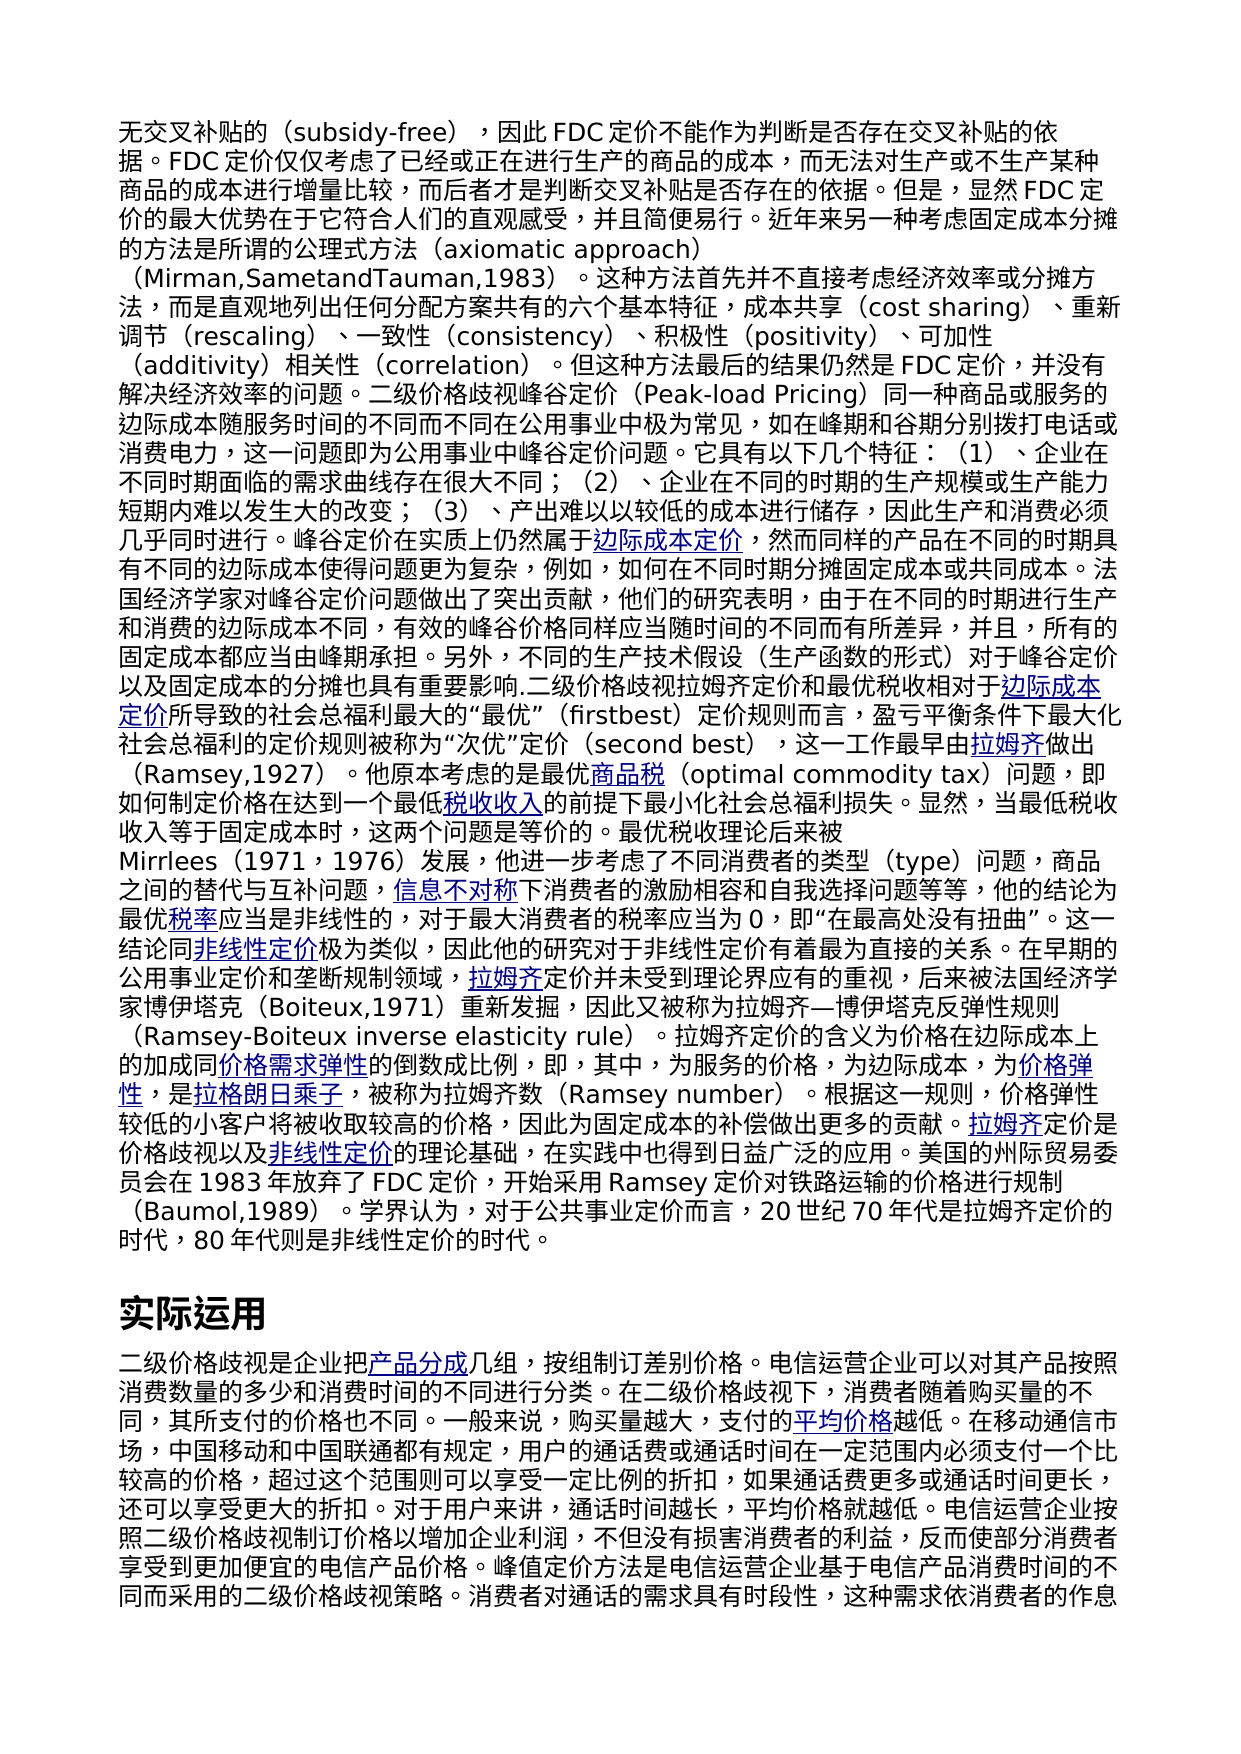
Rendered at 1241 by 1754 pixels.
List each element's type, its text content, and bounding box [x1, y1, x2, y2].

text 二级价格歧视是企业把产品分成几组，按组制订差别价格。电信运营企业可以对其产品按照消费数量的多少和消费时间的不同进行分类。在二级价格歧视下，消费者随着购买量的不同，其所支付的价格也不同。一般来说，购买量越大，支付的平均价格越低。在移动通信市场，中国移动和中国联通都有规定，用户的通话费或通话时间在一定范围内必须支付一个比较高的价格，超过这个范围则可以享受一定比例的折扣，如果通话费更多或通话时间更长，还可以享受更大的折扣。对于用户来讲，通话时间越长，平均价格就越低。电信运营企业按照二级价格歧视制订价格以增加企业利润，不但没有损害消费者的利益，反而使部分消费者享受到更加便宜的电信产品价格。峰值定价方法是电信运营企业基于电信产品消费时间的不同而采用的二级价格歧视策略。消费者对通话的需求具有时段性，这种需求依消费者的作息 [118, 1349, 1122, 1612]
subtitle 实际运用 [118, 1293, 1122, 1337]
text 无交叉补贴的（subsidy-free），因此FDC定价不能作为判断是否存在交叉补贴的依据。FDC定价仅仅考虑了已经或正在进行生产的商品的成本，而无法对生产或不生产某种商品的成本进行增量比较，而后者才是判断交叉补贴是否存在的依据。但是，显然FDC定价的最大优势在于它符合人们的直观感受，并且简便易行。近年来另一种考虑固定成本分摊的方法是所谓的公理式方法（axiomatic approach）（Mirman,SametandTauman,1983）。这种方法首先并不直接考虑经济效率或分摊方法，而是直观地列出任何分配方案共有的六个基本特征，成本共享（cost sharing）、重新调节（rescaling）、一致性（consistency）、积极性（positivity）、可加性（additivity）相关性（correlation）。但这种方法最后的结果仍然是FDC定价，并没有解决经济效率的问题。二级价格歧视峰谷定价（Peak-load Pricing）同一种商品或服务的边际成本随服务时间的不同而不同在公用事业中极为常见，如在峰期和谷期分别拨打电话或消费电力，这一问题即为公用事业中峰谷定价问题。它具有以下几个特征：（1）、企业在不同时期面临的需求曲线存在很大不同；（2）、企业在不同的时期的生产规模或生产能力短期内难以发生大的改变；（3）、产出难以以较低的成本进行储存，因此生产和消费必须几乎同时进行。峰谷定价在实质上仍然属于边际成本定价，然而同样的产品在不同的时期具有不同的边际成本使得问题更为复杂，例如，如何在不同时期分摊固定成本或共同成本。法国经济学家对峰谷定价问题做出了突出贡献，他们的研究表明，由于在不同的时期进行生产和消费的边际成本不同，有效的峰谷价格同样应当随时间的不同而有所差异，并且，所有的固定成本都应当由峰期承担。另外，不同的生产技术假设（生产函数的形式）对于峰谷定价以及固定成本的分摊也具有重要影响.二级价格歧视拉姆齐定价和最优税收相对于边际成本定价所导致的社会总福利最大的“最优”（firstbest）定价规则而言，盈亏平衡条件下最大化社会总福利的定价规则被称为“次优”定价（second best），这一工作最早由拉姆齐做出（Ramsey,1927）。他原本考虑的是最优商品税（optimal commodity tax）问题，即如何制定价格在达到一个最低税收收入的前提下最小化社会总福利损失。显然，当最低税收收入等于固定成本时，这两个问题是等价的。最优税收理论后来被Mirrlees（1971，1976）发展，他进一步考虑了不同消费者的类型（type）问题，商品之间的替代与互补问题，信息不对称下消费者的激励相容和自我选择问题等等，他的结论为最优税率应当是非线性的，对于最大消费者的税率应当为0，即“在最高处没有扭曲”。这一结论同非线性定价极为类似，因此他的研究对于非线性定价有着最为直接的关系。在早期的公用事业定价和垄断规制领域，拉姆齐定价并未受到理论界应有的重视，后来被法国经济学家博伊塔克（Boiteux,1971）重新发掘，因此又被称为拉姆齐—博伊塔克反弹性规则（Ramsey-Boiteux inverse elasticity rule）。拉姆齐定价的含义为价格在边际成本上的加成同价格需求弹性的倒数成比例，即，其中，为服务的价格，为边际成本，为价格弹性，是拉格朗日乘子，被称为拉姆齐数（Ramsey number）。根据这一规则，价格弹性较低的小客户将被收取较高的价格，因此为固定成本的补偿做出更多的贡献。拉姆齐定价是价格歧视以及非线性定价的理论基础，在实践中也得到日益广泛的应用。美国的州际贸易委员会在1983年放弃了FDC定价，开始采用Ramsey定价对铁路运输的价格进行规制（Baumol,1989）。学界认为，对于公共事业定价而言，20世纪70年代是拉姆齐定价的时代，80年代则是非线性定价的时代。 [118, 118, 1122, 1256]
